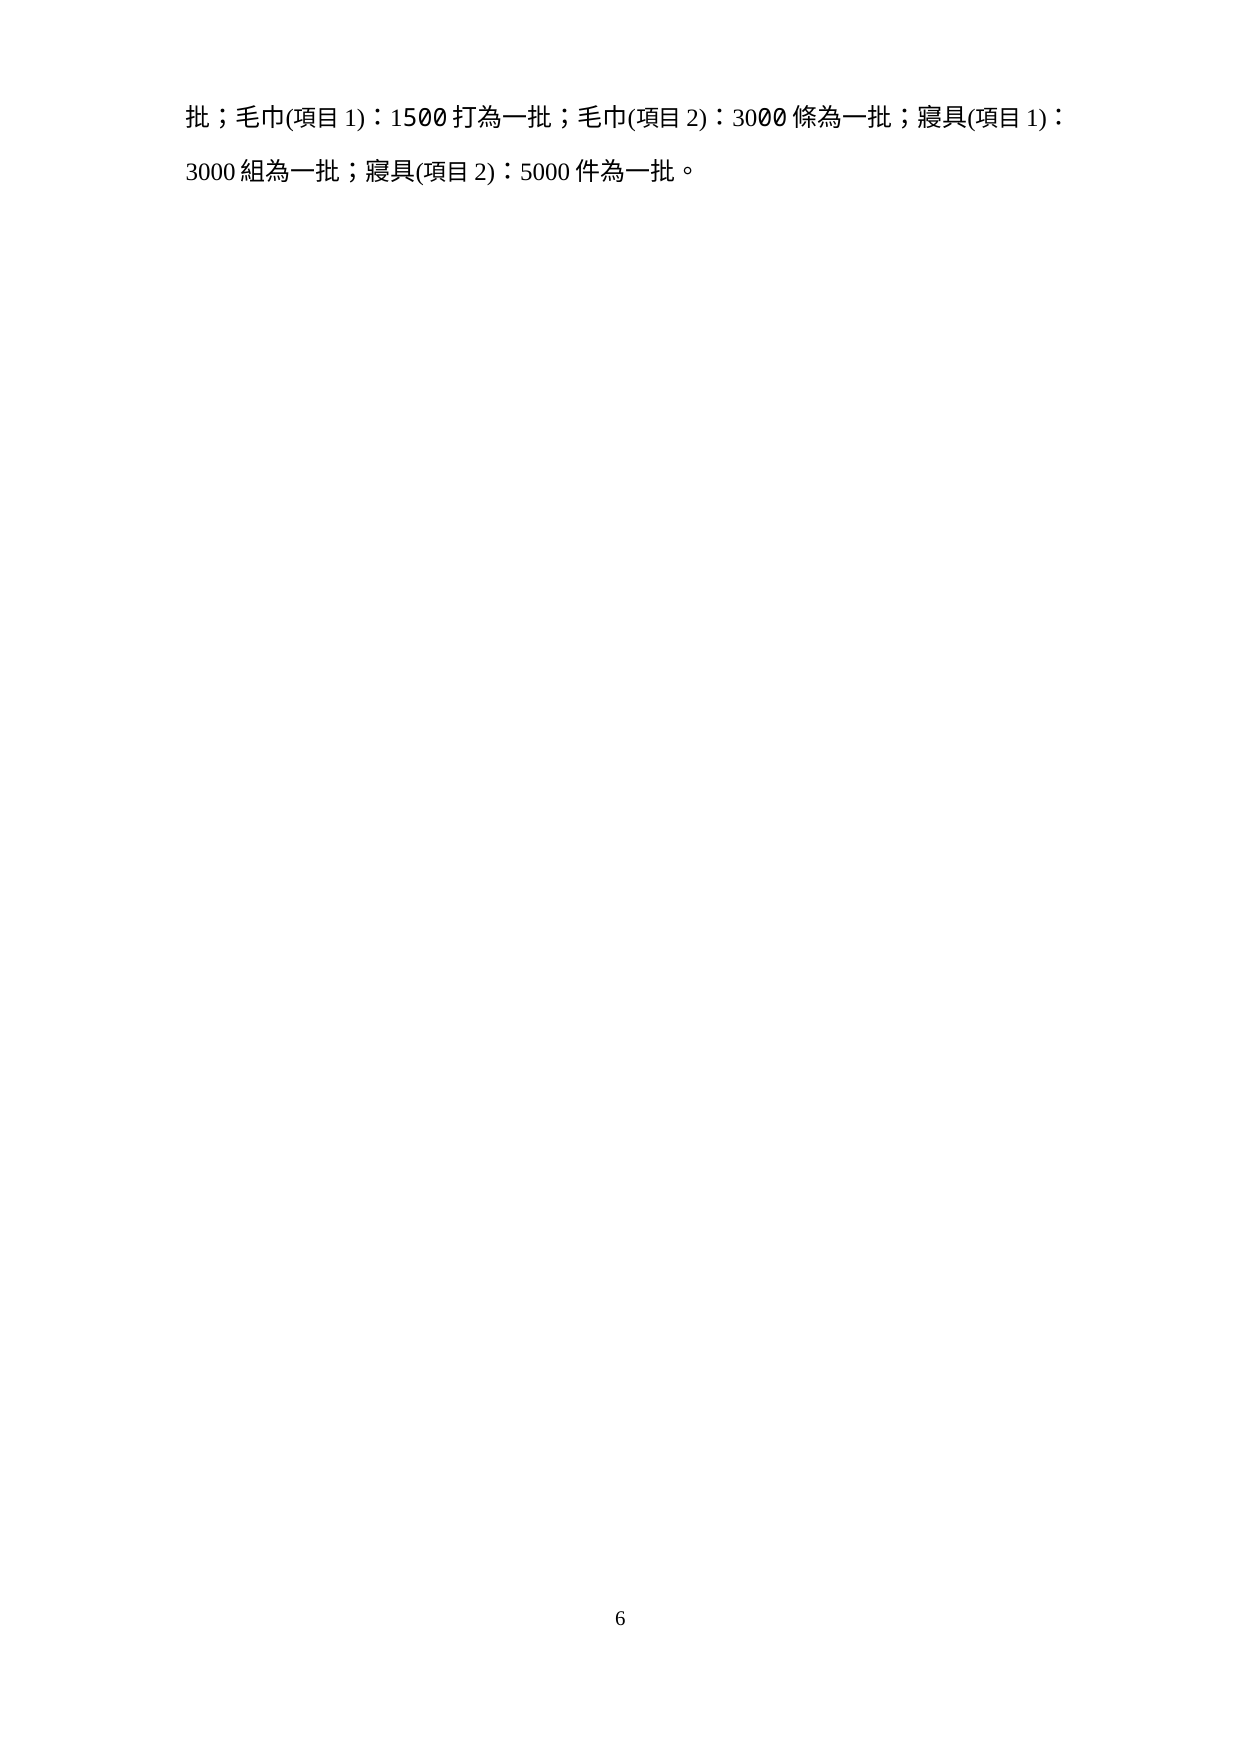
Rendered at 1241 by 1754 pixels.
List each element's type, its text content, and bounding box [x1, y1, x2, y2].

text 批；毛巾(項目1)：1500打為一批；毛巾(項目2)：3000條為一批；寢具(項目1)：3000組為一批；寢具(項目2)：5000件為一批。 [148, 97, 1092, 188]
